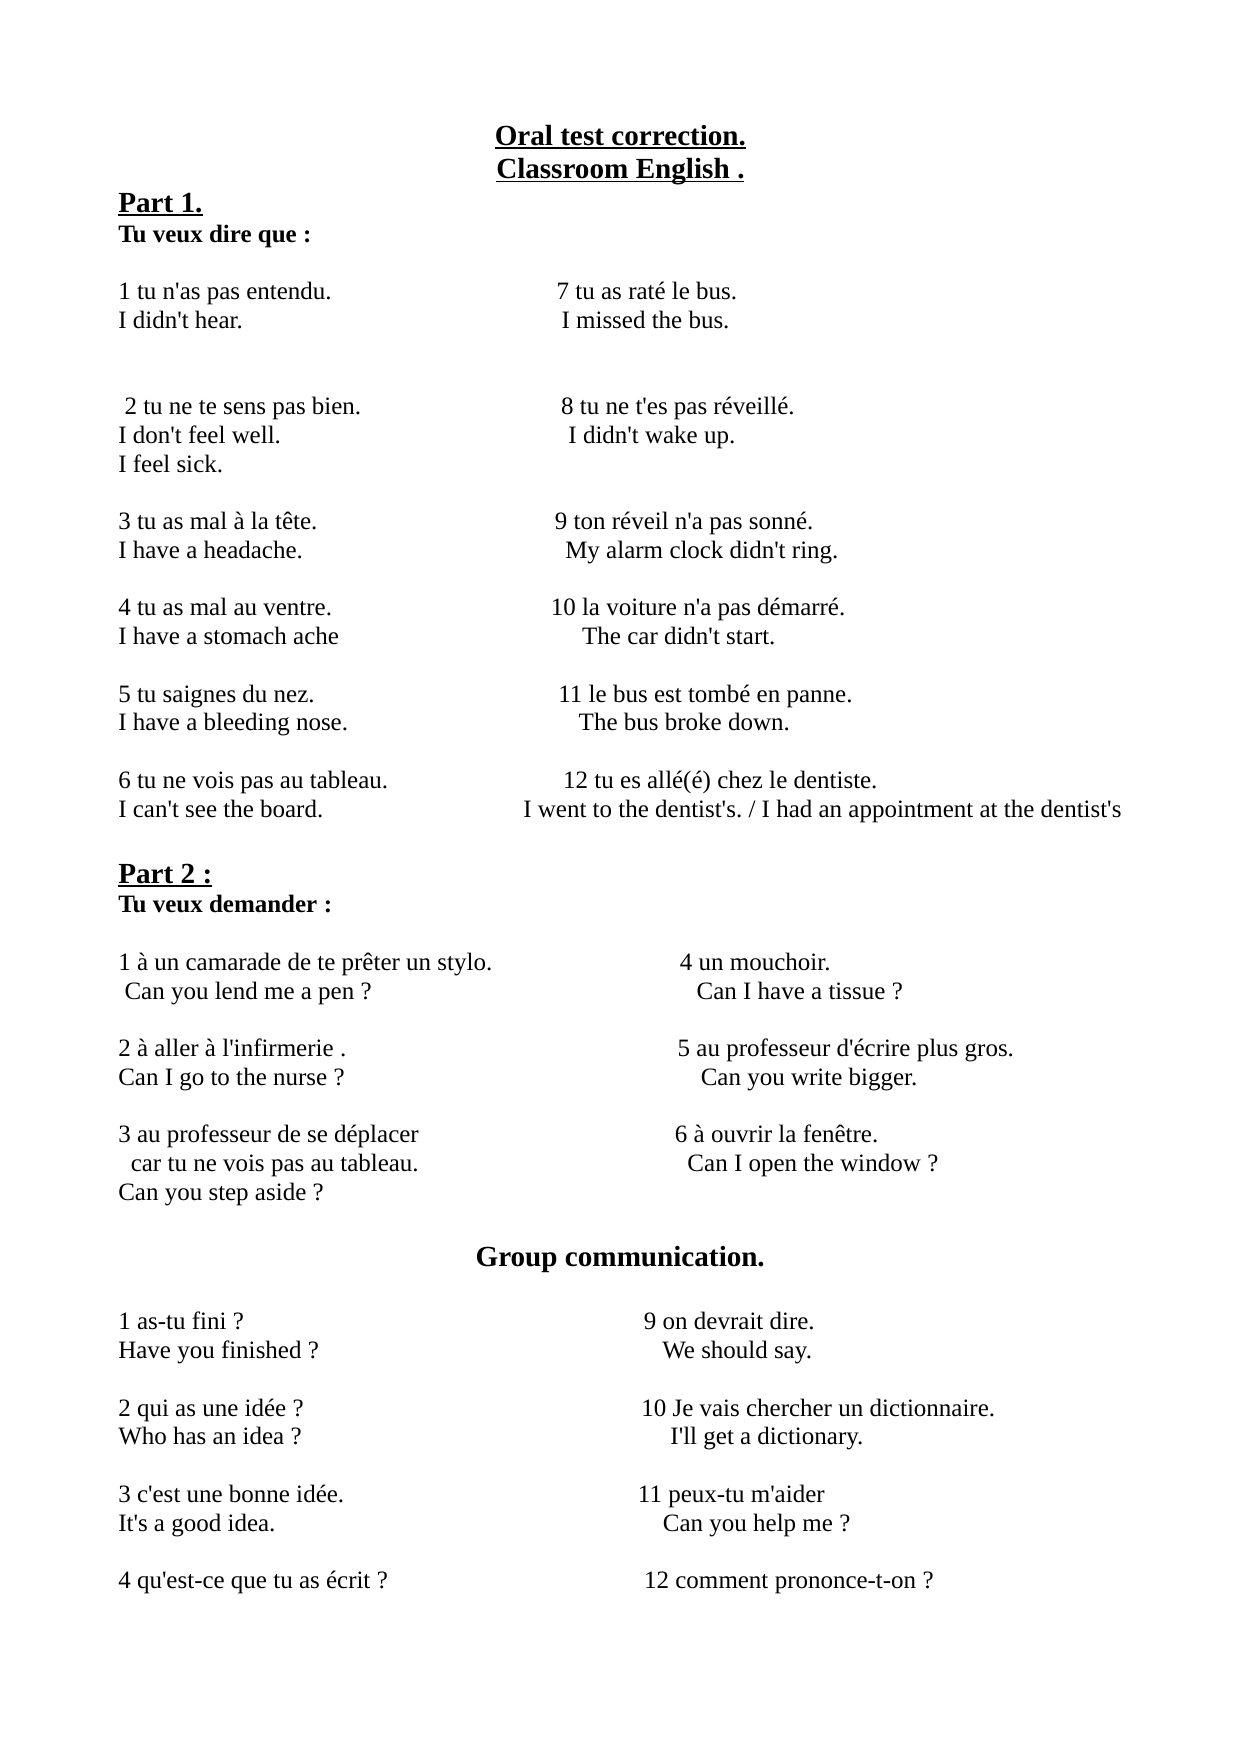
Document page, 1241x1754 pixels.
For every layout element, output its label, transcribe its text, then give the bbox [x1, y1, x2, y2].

text Part 2 : [118, 856, 1122, 889]
text Tu veux dire que : [118, 219, 1122, 247]
text 4 qu'est-ce que tu as écrit ? 12 comment prononce-t-on ? [118, 1565, 1122, 1594]
text 2 à aller à l'infirmerie . 5 au professeur d'écrire plus gros. [118, 1033, 1122, 1062]
text 1 à un camarade de te prêter un stylo. 4 un mouchoir. Can you lend me a pen ? Can I have a tissue ? [118, 947, 1122, 1033]
text 2 qui as une idée ? 10 Je vais chercher un dictionnaire. Who has an idea ? I'll get a dictionary. [118, 1393, 1122, 1450]
text Oral test correction. [118, 118, 1122, 152]
text I have a bleeding nose. The bus broke down. [118, 707, 1122, 736]
text Tu veux demander : [118, 889, 1122, 918]
text I have a headache. My alarm clock didn't ring. [118, 535, 1122, 564]
text 6 tu ne vois pas au tableau. 12 tu es allé(é) chez le dentiste. [118, 765, 1122, 794]
text 2 tu ne te sens pas bien. 8 tu ne t'es pas réveillé. [118, 391, 1122, 420]
text Group communication. [118, 1239, 1122, 1273]
text Part 1. [118, 185, 1122, 219]
text 1 tu n'as pas entendu. 7 tu as raté le bus. [118, 276, 1122, 305]
text 3 au professeur de se déplacer 6 à ouvrir la fenêtre. [118, 1119, 1122, 1148]
text 1 as-tu fini ? 9 on devrait dire. Have you finished ? We should say. [118, 1306, 1122, 1364]
text I have a stomach ache The car didn't start. [118, 621, 1122, 650]
text 4 tu as mal au ventre. 10 la voiture n'a pas démarré. [118, 592, 1122, 621]
text I didn't hear. I missed the bus. [118, 305, 1122, 334]
text I feel sick. [118, 449, 1122, 477]
text 3 tu as mal à la tête. 9 ton réveil n'a pas sonné. [118, 506, 1122, 535]
text I can't see the board. I went to the dentist's. / I had an appointment at the dentist's [118, 794, 1122, 822]
text 3 c'est une bonne idée. 11 peux-tu m'aider It's a good idea. Can you help me ? [118, 1479, 1122, 1536]
text 5 tu saignes du nez. 11 le bus est tombé en panne. [118, 679, 1122, 707]
text I don't feel well. I didn't wake up. [118, 420, 1122, 449]
text Classroom English . [118, 152, 1122, 185]
text Can I go to the nurse ? Can you write bigger. [118, 1062, 1122, 1119]
text car tu ne vois pas au tableau. Can I open the window ? Can you step aside ? [118, 1148, 1122, 1206]
